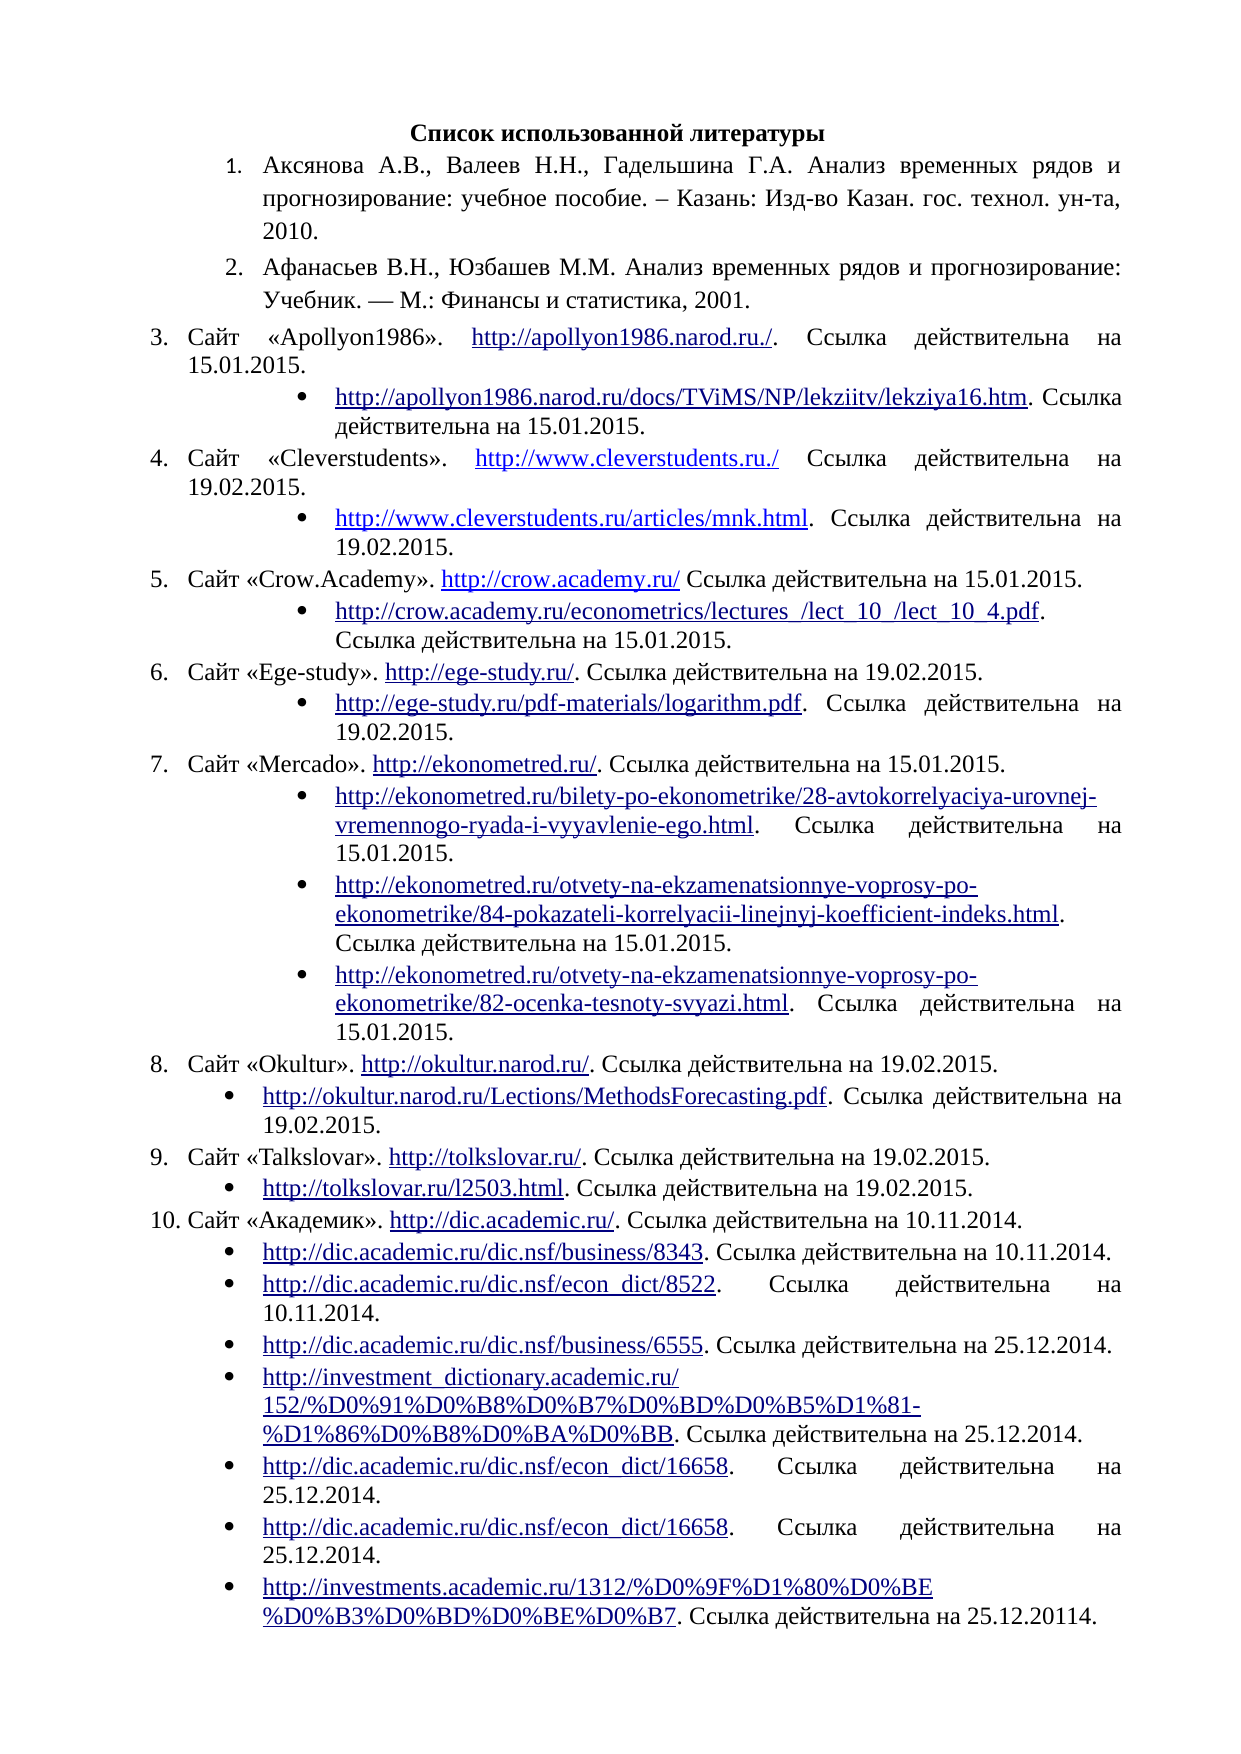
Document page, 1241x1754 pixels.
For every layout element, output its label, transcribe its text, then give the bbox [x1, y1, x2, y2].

list http://crow.academy.ru/econometrics/lectures_/lect_10_/lect_10_4.pdf. Ссылка действительна на 15.01.2015. [298, 596, 1122, 653]
list http://investment_dictionary.academic.ru/152/%D0%91%D0%B8%D0%B7%D0%BD%D0%B5%D1%81-%D1%86%D0%B8%D0%BA%D0%BB. Ссылка действительна на 25.12.2014. [225, 1362, 1122, 1448]
list http://okultur.narod.ru/Lections/MethodsForecasting.pdf. Ссылка действительна на 19.02.2015. [225, 1081, 1122, 1138]
list http://www.cleverstudents.ru/articles/mnk.html. Ссылка действительна на 19.02.2015. [298, 503, 1122, 561]
list http://dic.academic.ru/dic.nsf/econ_dict/8522. Ссылка действительна на 10.11.2014. [225, 1269, 1122, 1327]
list Сайт «Okultur». http://okultur.narod.ru/. Ссылка действительна на 19.02.2015. [150, 1049, 1122, 1078]
list Сайт «Ege-study». http://ege-study.ru/. Ссылка действительна на 19.02.2015. [150, 657, 1122, 685]
list http://tolkslovar.ru/l2503.html. Ссылка действительна на 19.02.2015. [225, 1173, 1122, 1202]
list Сайт «Crow.Academy». http://crow.academy.ru/ Ссылка действительна на 15.01.2015. [150, 564, 1122, 593]
list http://dic.academic.ru/dic.nsf/business/8343. Ссылка действительна на 10.11.2014. [225, 1237, 1122, 1266]
list Афанасьев В.Н., Юзбашев М.М. Анализ временных рядов и прогнозирование: Учеб­ник. — М.: Финансы и статистика, 2001. [225, 252, 1122, 314]
list Аксянова А.В., Валеев Н.Н., Гадельшина Г.А. Анализ временных рядов и прогнозирование: учебное пособие. – Казань: Изд-во Казан. гос. технол. ун-та, 2010. [225, 150, 1122, 245]
list Сайт «Talkslovar». http://tolkslovar.ru/. Ссылка действительна на 19.02.2015. [150, 1142, 1122, 1170]
list http://dic.academic.ru/dic.nsf/econ_dict/16658. Ссылка действительна на 25.12.2014. [225, 1512, 1122, 1569]
list http://dic.academic.ru/dic.nsf/business/6555. Ссылка действительна на 25.12.2014. [225, 1330, 1122, 1358]
list http://investments.academic.ru/1312/%D0%9F%D1%80%D0%BE%D0%B3%D0%BD%D0%BE%D0%B7. Ссылка действительна на 25.12.20114. [225, 1572, 1122, 1630]
text Список использованной литературы [112, 118, 1122, 147]
list http://ege-study.ru/pdf-materials/logarithm.pdf. Ссылка действительна на 19.02.2015. [298, 688, 1122, 746]
list Сайт «Apollyon1986». http://apollyon1986.narod.ru./. Ссылка действительна на 15.01.2015. [150, 322, 1122, 379]
list Сайт «Cleverstudents». http://www.cleverstudents.ru./ Ссылка действительна на 19.02.2015. [150, 443, 1122, 500]
list Сайт «Mercado». http://ekonometred.ru/. Ссылка действительна на 15.01.2015. [150, 749, 1122, 778]
list http://ekonometred.ru/otvety-na-ekzamenatsionnye-voprosy-po-ekonometrike/84-pokazateli-korrelyacii-linejnyj-koefficient-indeks.html. Ссылка действительна на 15.01.2015. [298, 870, 1122, 957]
list http://ekonometred.ru/bilety-po-ekonometrike/28-avtokorrelyaciya-urovnej-vremennogo-ryada-i-vyyavlenie-ego.html. Ссылка действительна на 15.01.2015. [298, 781, 1122, 867]
list http://apollyon1986.narod.ru/docs/TViMS/NP/lekziitv/lekziya16.htm. Ссылка действительна на 15.01.2015. [298, 382, 1122, 440]
list http://ekonometred.ru/otvety-na-ekzamenatsionnye-voprosy-po-ekonometrike/82-ocenka-tesnoty-svyazi.html. Ссылка действительна на 15.01.2015. [298, 960, 1122, 1046]
list Сайт «Академик». http://dic.academic.ru/. Ссылка действительна на 10.11.2014. [150, 1205, 1122, 1234]
list http://dic.academic.ru/dic.nsf/econ_dict/16658. Ссылка действительна на 25.12.2014. [225, 1451, 1122, 1508]
